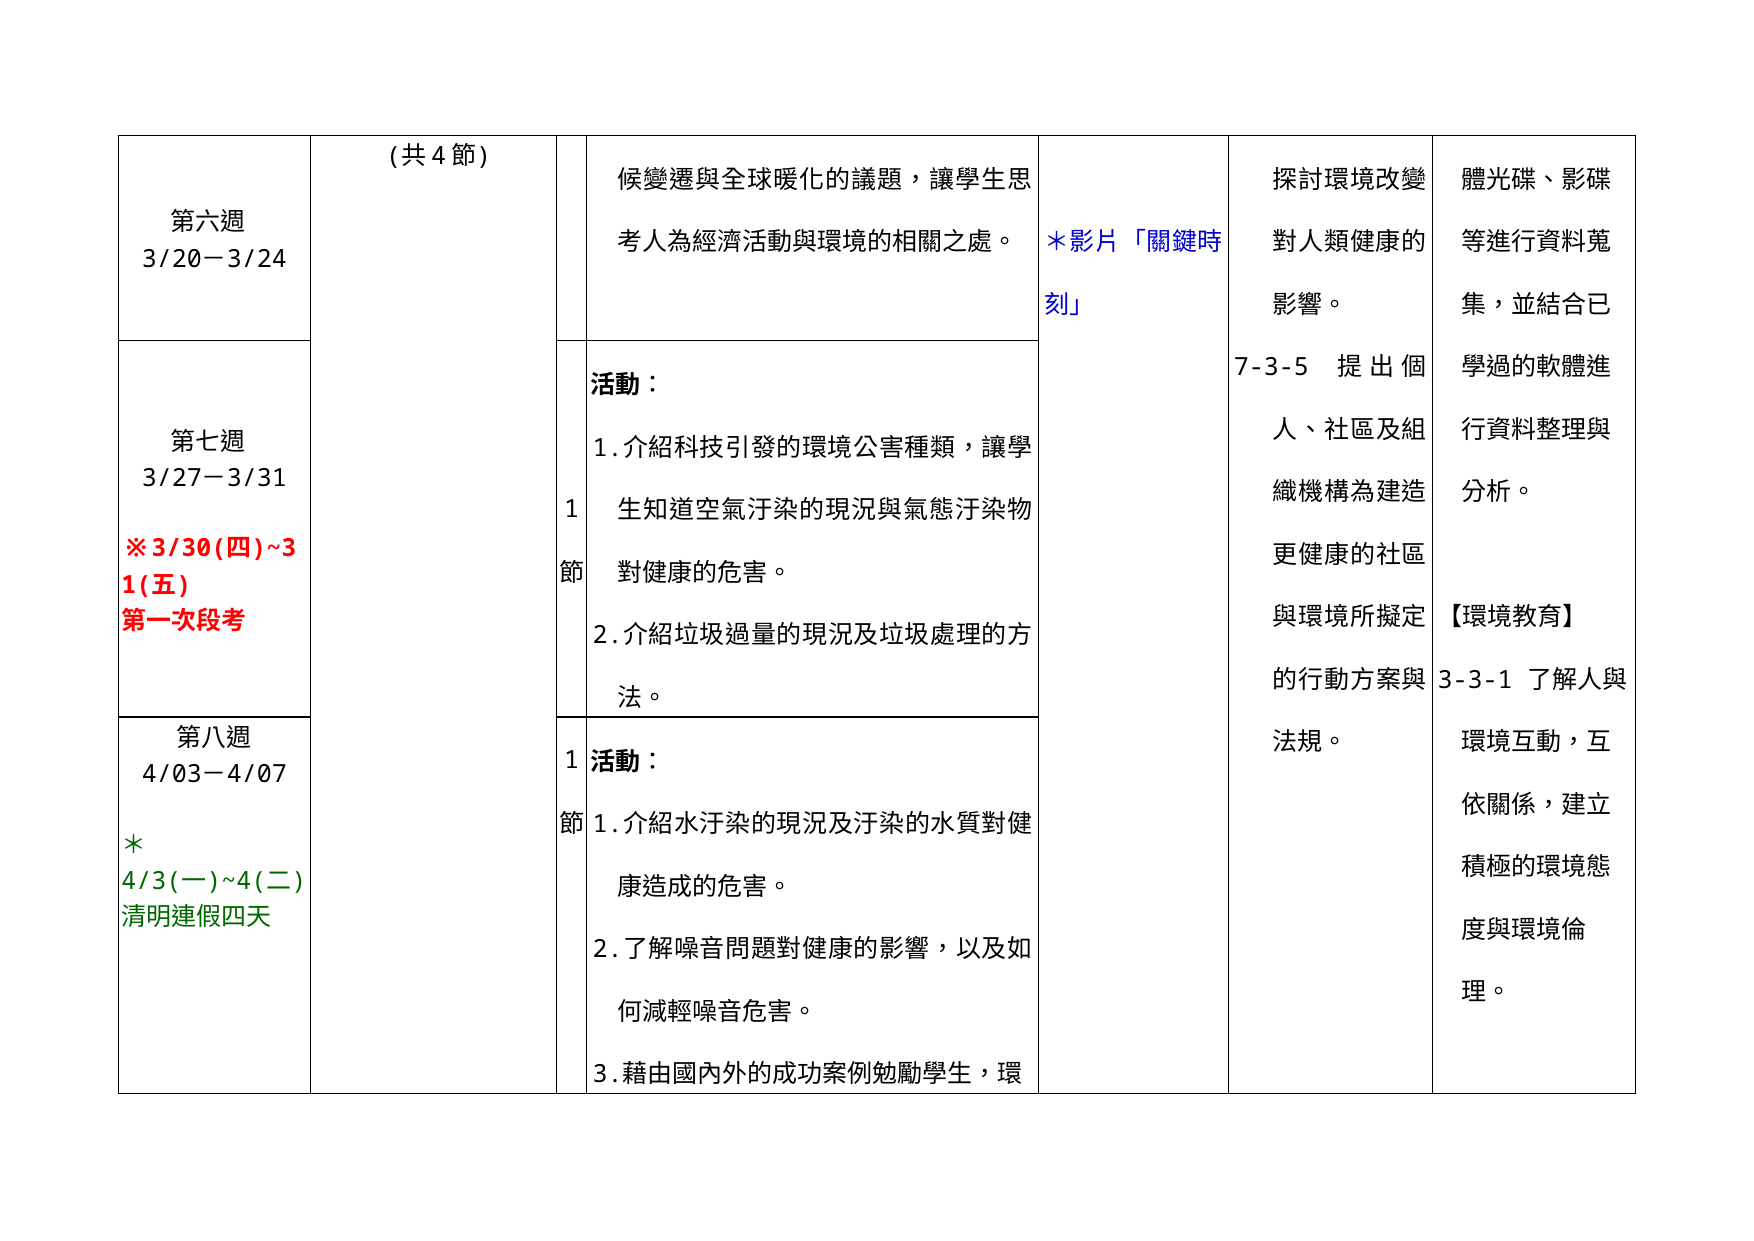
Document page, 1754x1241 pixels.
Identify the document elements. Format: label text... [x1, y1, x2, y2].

table_cell 第七週 3/27－3/31 ※3/30(四)~31(五) 第一次段考 [119, 341, 310, 716]
table_cell 第八週 4/03－4/07 ＊4/3(一)~4(二)清明連假四天 [119, 718, 310, 1092]
table_cell (共4節) [311, 136, 556, 1092]
table_cell 探討環境改變對人類健康的影響。 7-3-5 提出個人、社區及組織機構為建造更健康的社區與環境所擬定的行動方案與法規。 [1229, 136, 1432, 1092]
table_cell 候變遷與全球暖化的議題，讓學生思考人為經濟活動與環境的相關之處。 [587, 136, 1038, 340]
table_cell 第六週 3/20－3/24 [119, 136, 310, 340]
table_cell 體光碟、影碟等進行資料蒐集，並結合已學過的軟體進行資料整理與分析。 【環境教育】 3-3-1 了解人與環境互動，互依關係，建立積極的環境態度與環境倫理。 [1433, 136, 1635, 1092]
table_cell 1節 [557, 341, 586, 716]
table_cell 1節 [557, 718, 586, 1092]
table_cell 活動： 1.介紹科技引發的環境公害種類，讓學生知道空氣汙染的現況與氣態汙染物對健康的危害。 2.介紹垃圾過量的現況及垃圾處理的方法。 [587, 341, 1038, 716]
table_cell 活動： 1.介紹水汙染的現況及汙染的水質對健康造成的危害。 2.了解噪音問題對健康的影響，以及如何減輕噪音危害。 3.藉由國內外的成功案例勉勵學生，環 [587, 718, 1038, 1092]
table_cell ＊影片「關鍵時刻」 [1039, 136, 1228, 1092]
table_cell [557, 136, 586, 340]
